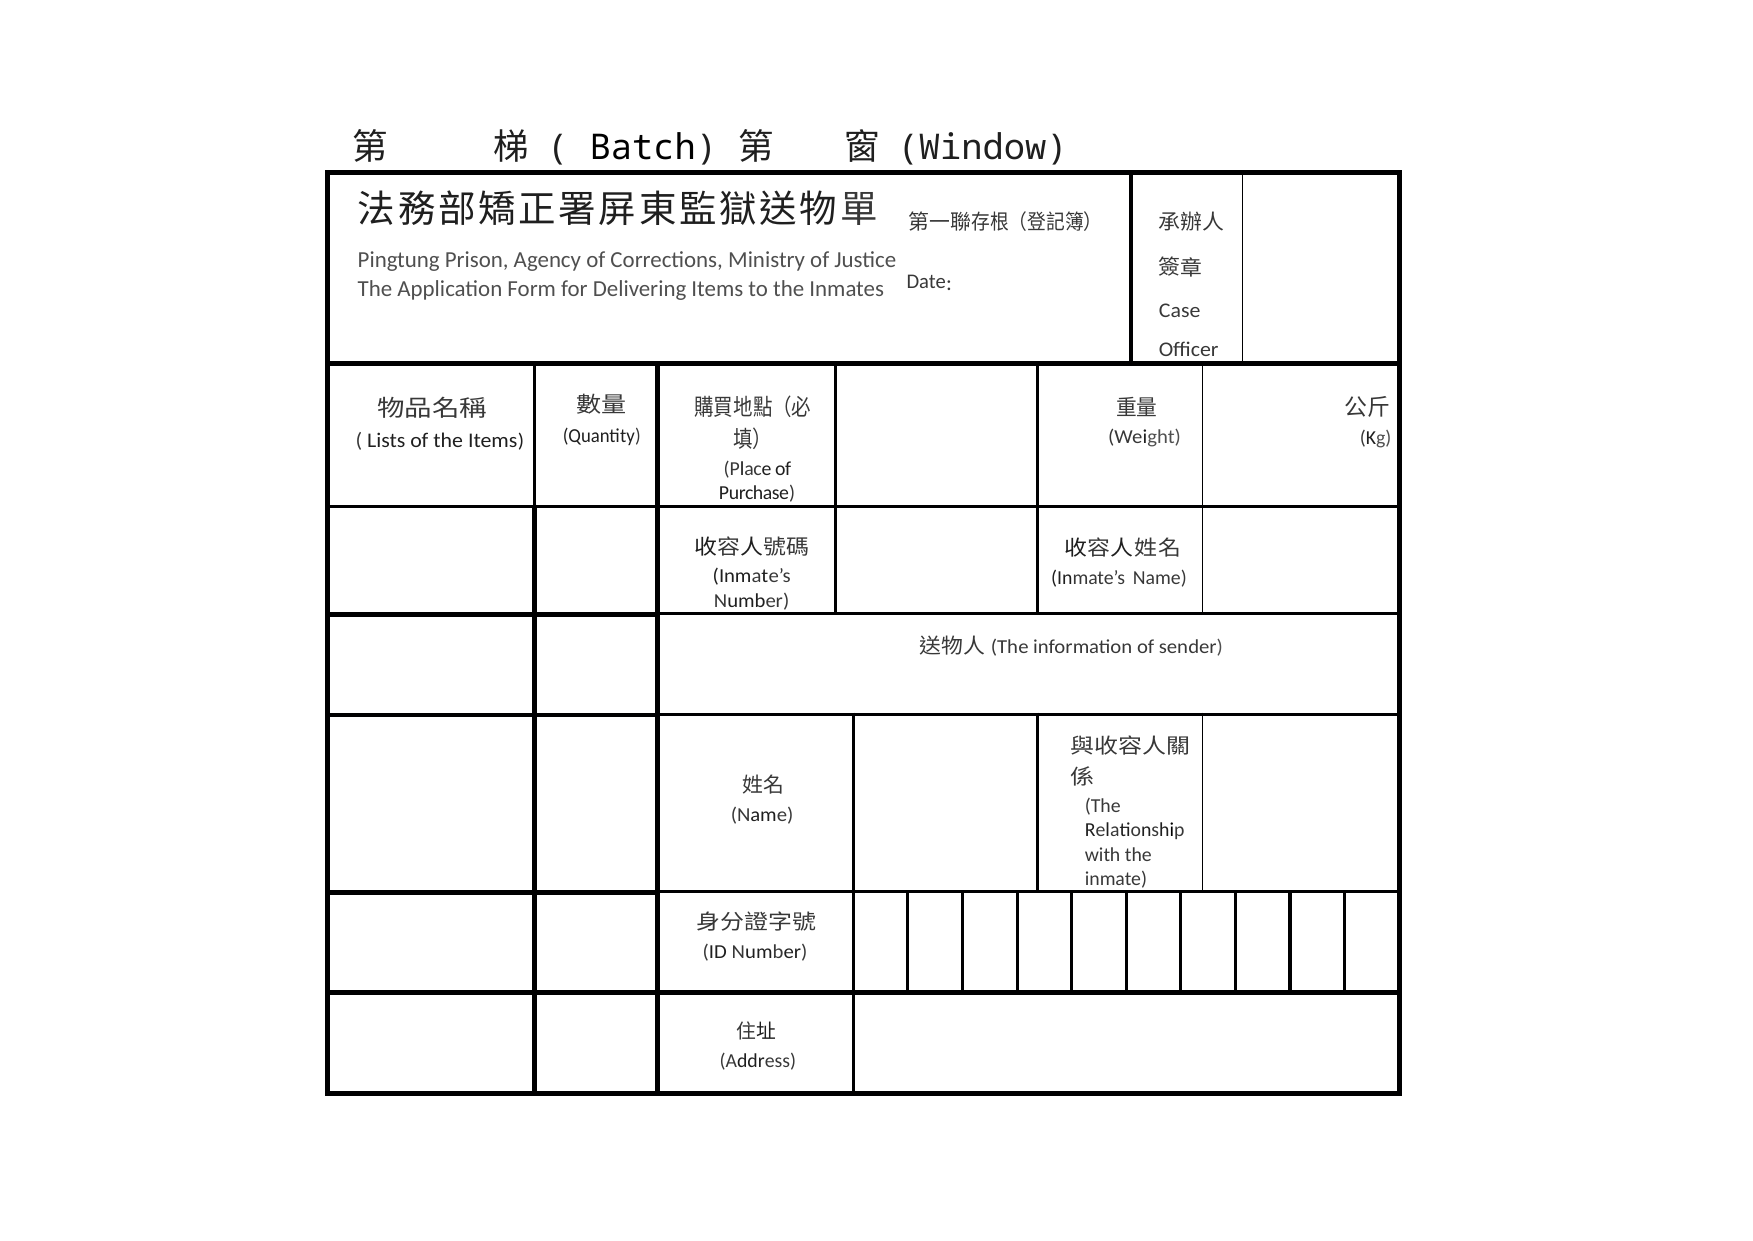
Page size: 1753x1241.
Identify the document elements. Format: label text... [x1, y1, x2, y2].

table_cell [330, 508, 532, 612]
table_cell [537, 895, 655, 990]
table_cell 公斤 (Kg) [1203, 366, 1397, 504]
table_header 承辦人簽章 Case Officer [1133, 175, 1242, 361]
table_cell [964, 893, 1016, 990]
table_cell [537, 995, 655, 1091]
table_cell [855, 716, 1036, 890]
table_cell [330, 617, 532, 712]
table_cell [1292, 893, 1343, 990]
table_cell [1019, 893, 1070, 990]
table_cell [330, 995, 532, 1091]
table_cell [330, 895, 532, 990]
table_cell [855, 893, 906, 990]
table_cell [1073, 893, 1125, 990]
table_cell 購買地點（必填） (Place of Purchase) [660, 366, 834, 504]
table_cell 住址 (Address) [660, 995, 852, 1091]
table_cell 數量 (Quantity) [536, 366, 655, 504]
table_cell [1237, 893, 1288, 990]
table_cell [837, 366, 1036, 504]
table_cell [837, 508, 1036, 612]
table_cell 身分證字號 (ID Number) [660, 893, 852, 990]
table_cell [1203, 508, 1397, 612]
table_cell [1182, 893, 1234, 990]
table_cell [330, 717, 532, 890]
table_cell 姓名 (Name) [660, 716, 852, 890]
table_cell [909, 893, 961, 990]
table_cell 送物人 (The information of sender) [660, 615, 1397, 712]
table_cell [855, 995, 1397, 1091]
table_cell [1128, 893, 1179, 990]
table_cell [537, 717, 655, 890]
table_cell 收容人號碼 (Inmate’s Number) [660, 508, 834, 612]
text 第 梯 ( Batch) 第 窗 (Window) [277, 118, 1500, 169]
table_cell [1203, 716, 1397, 890]
table_header 法務部矯正署屏東監獄送物單 第一聯存根（登記簿） Pingtung Prison, Agency of Corrections, Ministry of Justice The Application Form for Delivering Items to the Inmates Date: [330, 175, 1129, 361]
table_cell 物品名稱 ( Lists of the Items) [330, 366, 533, 504]
table_cell [1346, 893, 1397, 990]
table_cell 收容人姓名 (Inmate’s Name) [1039, 508, 1202, 612]
table_cell 重量 (Weight) [1039, 366, 1202, 504]
table_header [1243, 175, 1397, 361]
table_cell [537, 508, 655, 612]
table_cell 與收容人關係 (The Relationship with the inmate) [1039, 716, 1202, 890]
table_cell [537, 617, 655, 712]
